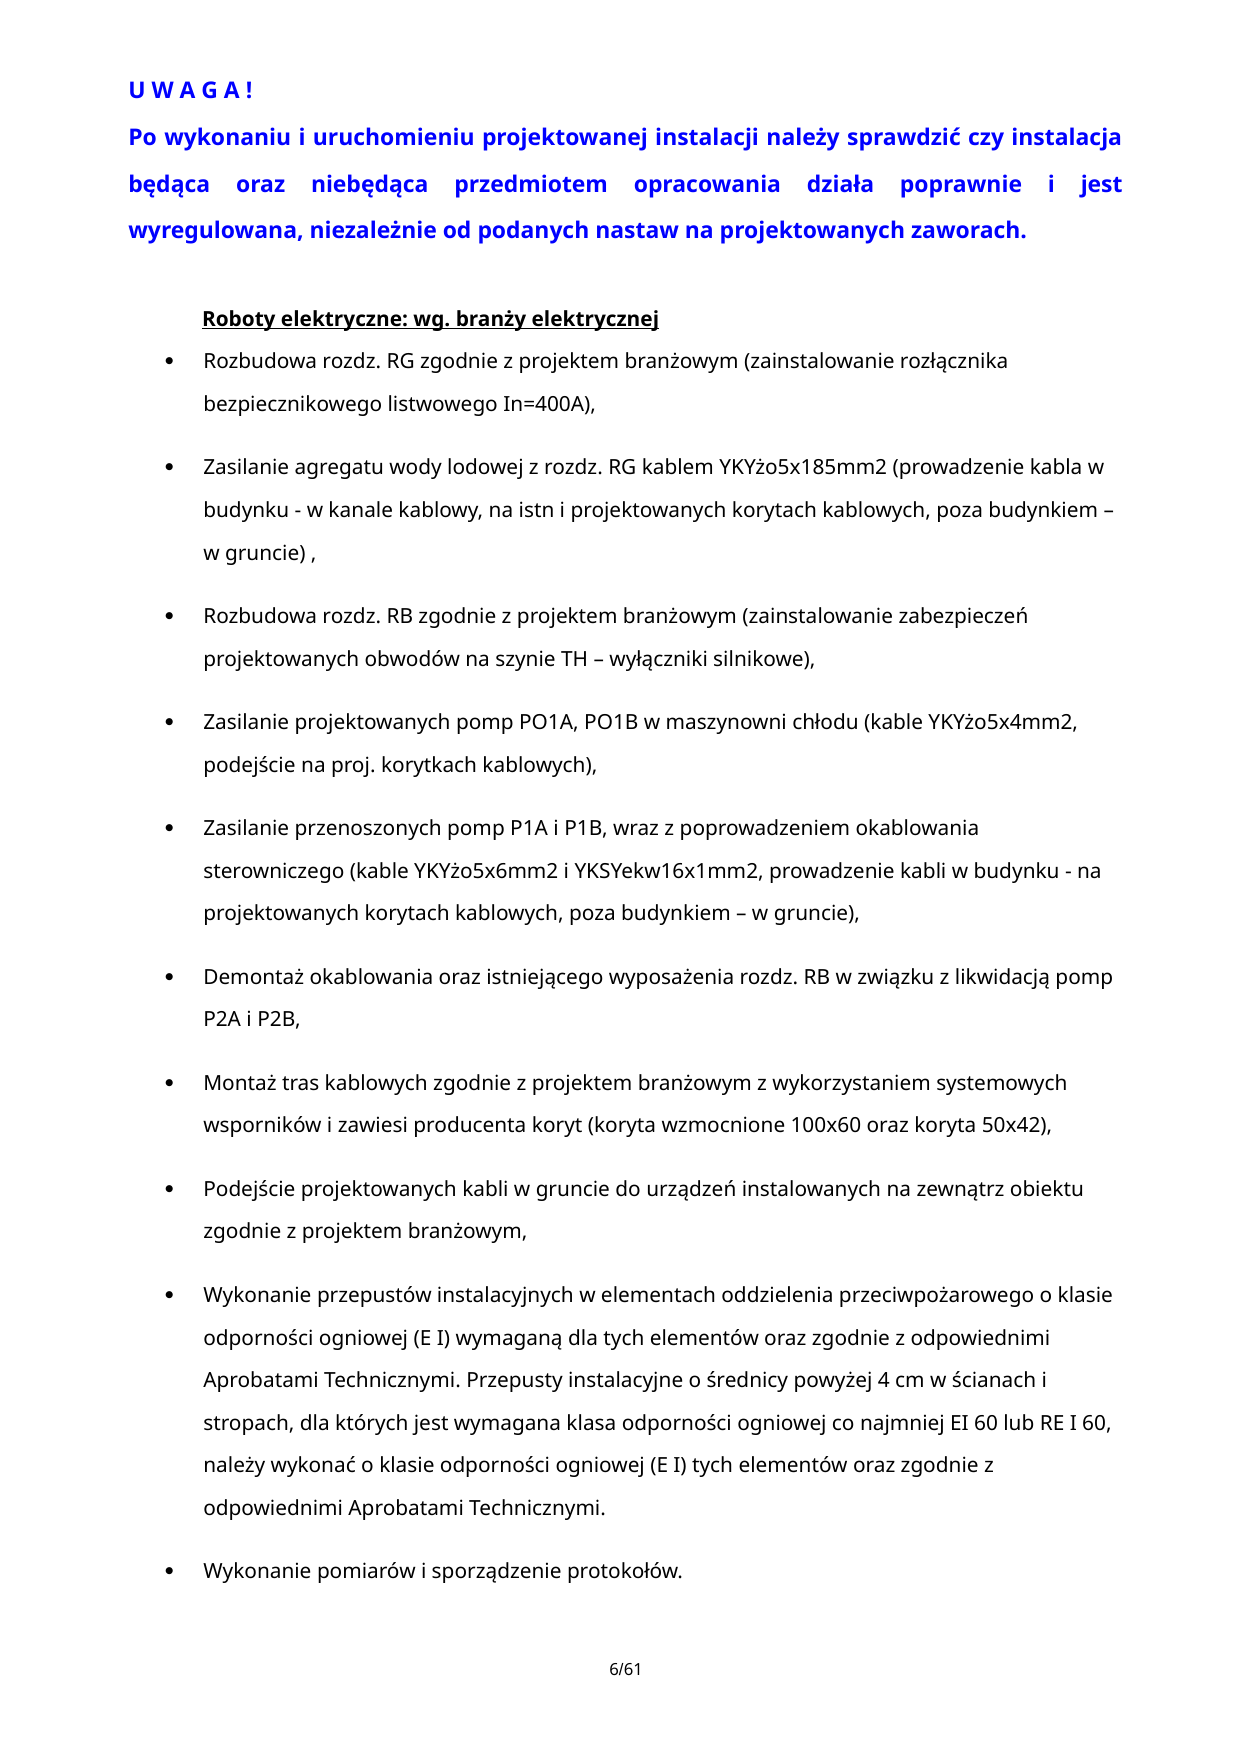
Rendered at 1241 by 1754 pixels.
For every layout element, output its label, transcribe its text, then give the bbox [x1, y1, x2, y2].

list Zasilanie przenoszonych pomp P1A i P1B, wraz z poprowadzeniem okablowania sterowniczego (kable YKYżo5x6mm2 i YKSYekw16x1mm2, prowadzenie kabli w budynku - na projektowanych korytach kablowych, poza budynkiem – w gruncie), [166, 813, 1123, 927]
list Rozbudowa rozdz. RB zgodnie z projektem branżowym (zainstalowanie zabezpieczeń projektowanych obwodów na szynie TH – wyłączniki silnikowe), [166, 601, 1123, 672]
list Demontaż okablowania oraz istniejącego wyposażenia rozdz. RB w związku z likwidacją pomp P2A i P2B, [166, 962, 1123, 1033]
text Po wykonaniu i uruchomieniu projektowanej instalacji należy sprawdzić czy instalacja będąca oraz niebędąca przedmiotem opracowania działa poprawnie i jest wyregulowana, niezależnie od podanych nastaw na projektowanych zaworach. [128, 121, 1123, 246]
list Wykonanie przepustów instalacyjnych w elementach oddzielenia przeciwpożarowego o klasie odporności ogniowej (E I) wymaganą dla tych elementów oraz zgodnie z odpowiednimi Aprobatami Technicznymi. Przepusty instalacyjne o średnicy powyżej 4 cm w ścianach i stropach, dla których jest wymagana klasa odporności ogniowej co najmniej EI 60 lub RE I 60, należy wykonać o klasie odporności ogniowej (E I) tych elementów oraz zgodnie z odpowiednimi Aprobatami Technicznymi. [166, 1280, 1123, 1521]
list Wykonanie pomiarów i sporządzenie protokołów. [166, 1556, 1123, 1585]
list Podejście projektowanych kabli w gruncie do urządzeń instalowanych na zewnątrz obiektu zgodnie z projektem branżowym, [166, 1174, 1123, 1245]
list Zasilanie agregatu wody lodowej z rozdz. RG kablem YKYżo5x185mm2 (prowadzenie kabla w budynku - w kanale kablowy, na istn i projektowanych korytach kablowych, poza budynkiem – w gruncie) , [166, 452, 1123, 566]
text Roboty elektryczne: wg. branży elektrycznej [128, 304, 1123, 332]
list Montaż tras kablowych zgodnie z projektem branżowym z wykorzystaniem systemowych wsporników i zawiesi producenta koryt (koryta wzmocnione 100x60 oraz koryta 50x42), [166, 1068, 1123, 1139]
text U W A G A ! [128, 74, 1123, 105]
list Zasilanie projektowanych pomp PO1A, PO1B w maszynowni chłodu (kable YKYżo5x4mm2, podejście na proj. korytkach kablowych), [166, 707, 1123, 778]
list Rozbudowa rozdz. RG zgodnie z projektem branżowym (zainstalowanie rozłącznika bezpiecznikowego listwowego In=400A), [166, 346, 1123, 417]
